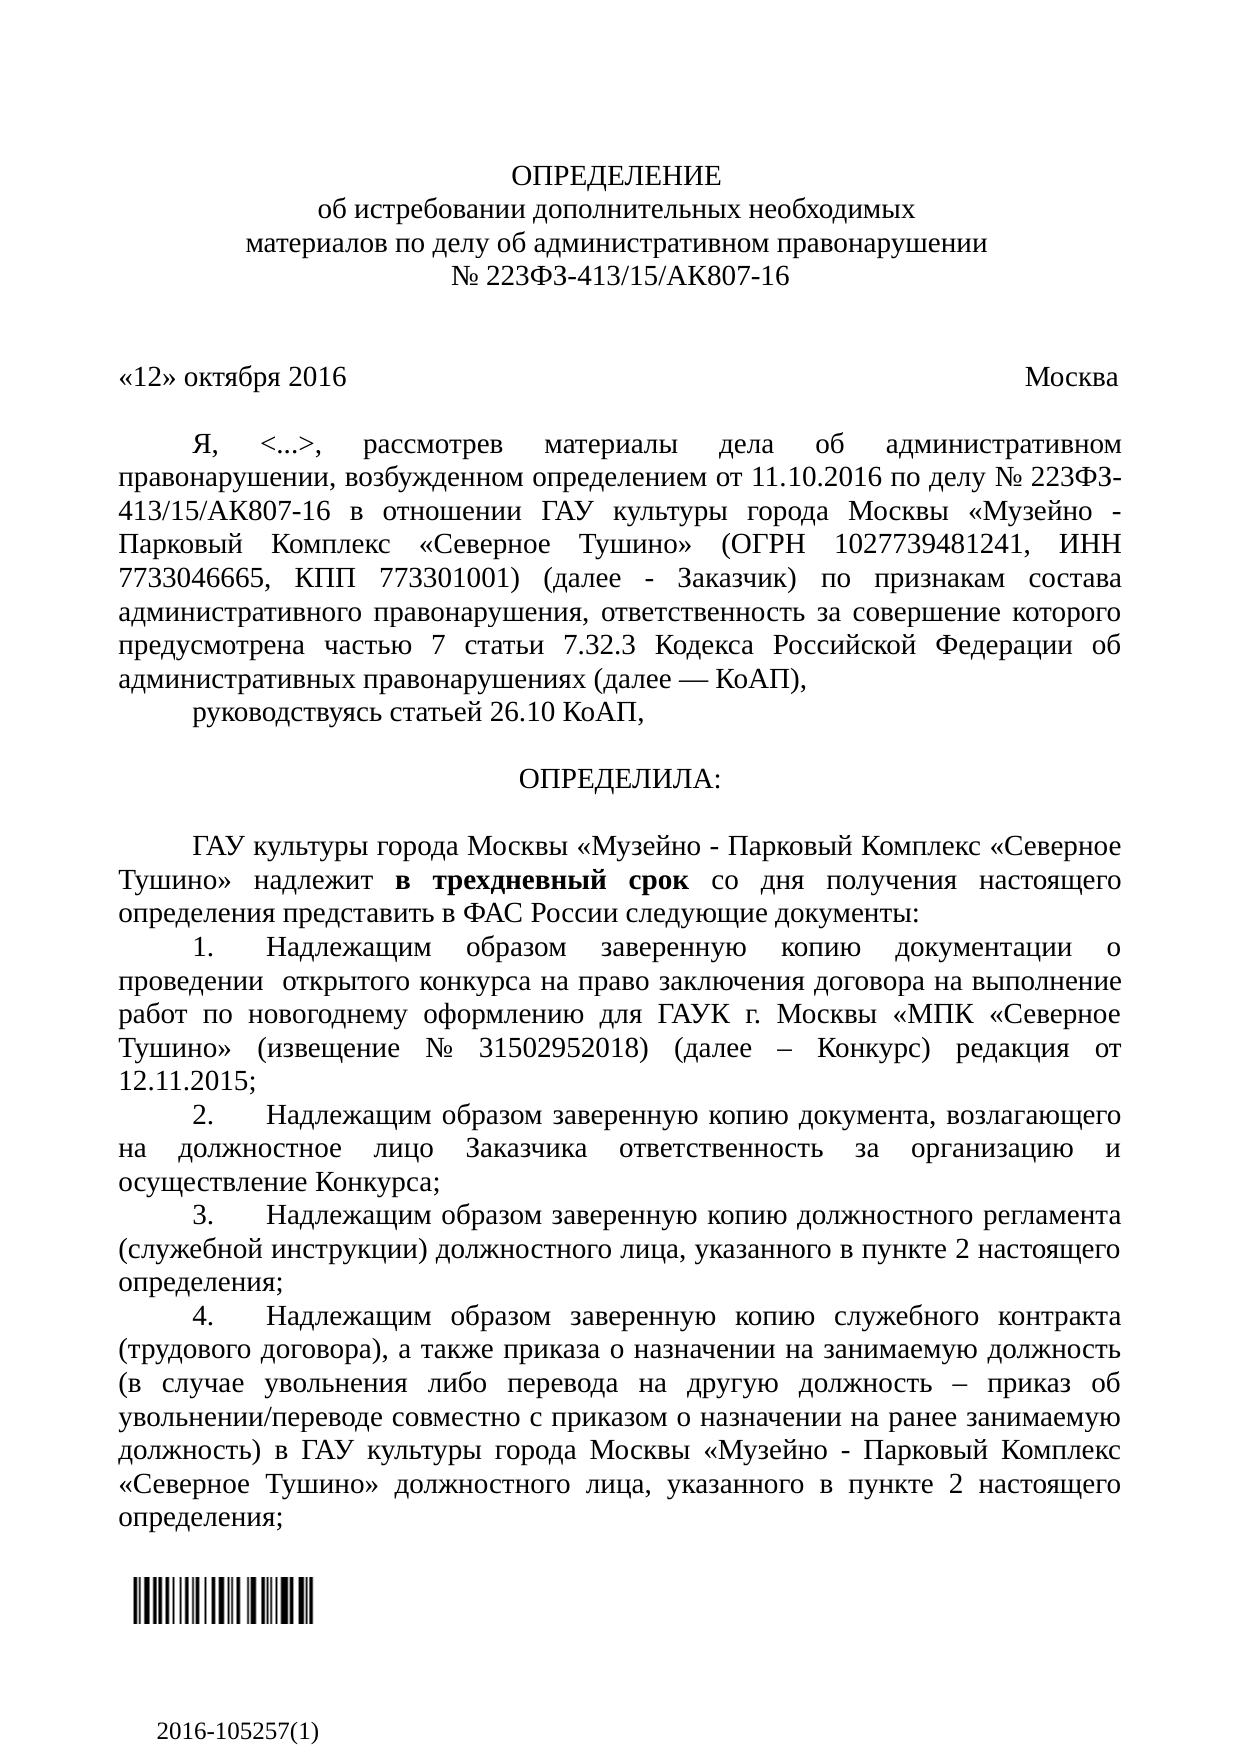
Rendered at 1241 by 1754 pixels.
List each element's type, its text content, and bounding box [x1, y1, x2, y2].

text материалов по делу об административном правонарушении [118, 225, 1122, 258]
text № 223ФЗ-413/15/АК807-16 [118, 258, 1122, 292]
text об истребовании дополнительных необходимых [118, 191, 1122, 225]
text 2. Надлежащим образом заверенную копию документа, возлагающего на должностное лицо Заказчика ответственность за организацию и осуществление Конкурса; [118, 1097, 1122, 1197]
text ОПРЕДЕЛИЛА: [118, 761, 1122, 795]
text 4. Надлежащим образом заверенную копию служебного контракта (трудового договора), а также приказа о назначении на занимаемую должность (в случае увольнения либо перевода на другую должность – приказ об увольнении/переводе совместно с приказом о назначении на ранее занимаемую должность) в ГАУ культуры города Москвы «Музейно - Парковый Комплекс «Северное Тушино» должностного лица, указанного в пункте 2 настоящего определения; [118, 1298, 1122, 1533]
text 3. Надлежащим образом заверенную копию должностного регламента (служебной инструкции) должностного лица, указанного в пункте 2 настоящего определения; [118, 1197, 1122, 1298]
text «12» октября 2016 Москва [118, 359, 1122, 392]
text Я, <...>, рассмотрев материалы дела об административном правонарушении, возбужденном определением от 11.10.2016 по делу № 223ФЗ-413/15/АК807-16 в отношении ГАУ культуры города Москвы «Музейно - Парковый Комплекс «Северное Тушино» (ОГРН 1027739481241, ИНН 7733046665, КПП 773301001) (далее - Заказчик) по признакам состава административного правонарушения, ответственность за совершение которого предусмотрена частью 7 статьи 7.32.3 Кодекса Российской Федерации об административных правонарушениях (далее — КоАП), [118, 426, 1122, 694]
text ОПРЕДЕЛЕНИЕ [118, 158, 1122, 191]
text руководствуясь статьей 26.10 КоАП, [118, 694, 1122, 728]
text ГАУ культуры города Москвы «Музейно - Парковый Комплекс «Северное Тушино» надлежит в трехдневный срок со дня получения настоящего определения представить в ФАС России следующие документы: [118, 828, 1122, 929]
text 1. Надлежащим образом заверенную копию документации о проведении открытого конкурса на право заключения договора на выполнение работ по новогоднему оформлению для ГАУК г. Москвы «МПК «Северное Тушино» (извещение № 31502952018) (далее – Конкурс) редакция от 12.11.2015; [118, 929, 1122, 1097]
picture [118, 1577, 331, 1624]
